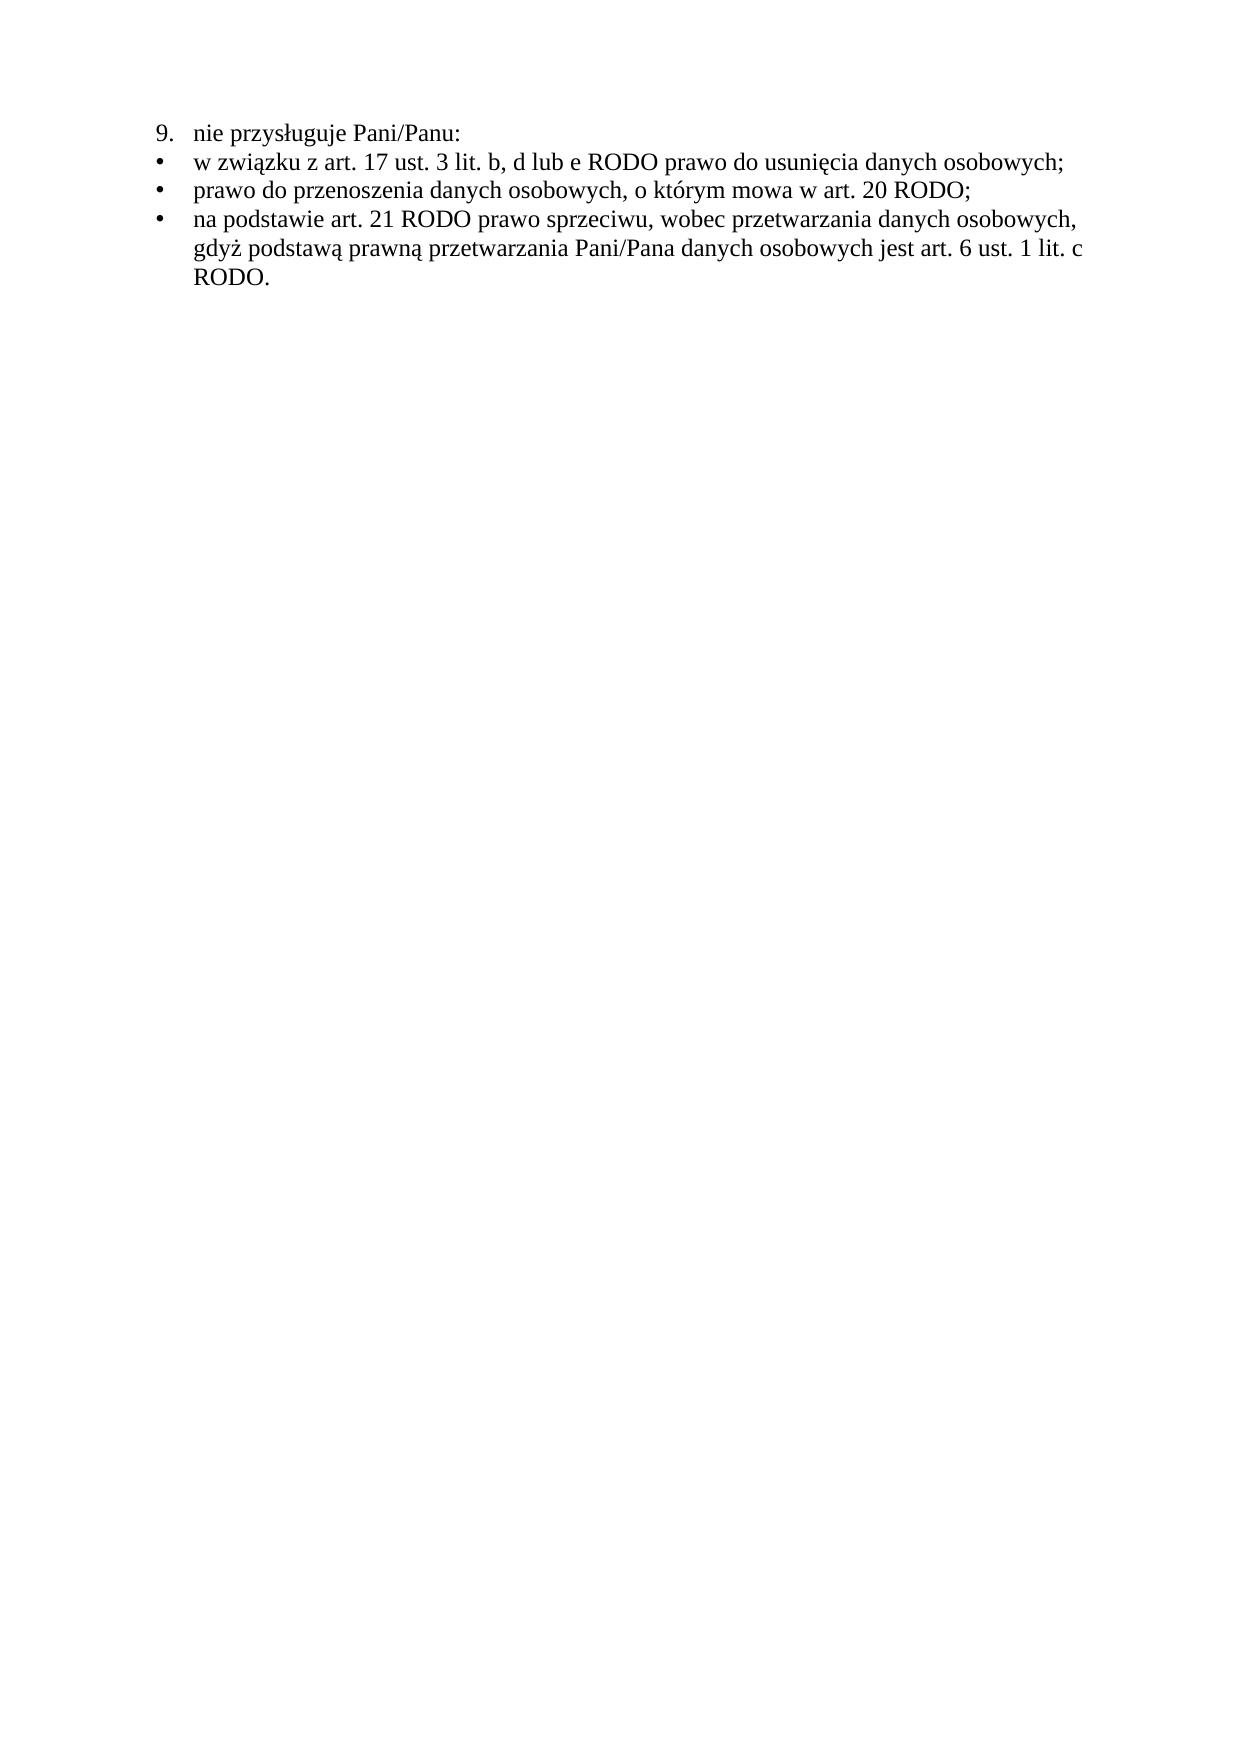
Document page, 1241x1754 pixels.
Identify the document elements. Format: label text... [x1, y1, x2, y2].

list prawo do przenoszenia danych osobowych, o którym mowa w art. 20 RODO; [156, 176, 1122, 204]
list na podstawie art. 21 RODO prawo sprzeciwu, wobec przetwarzania danych osobowych, gdyż podstawą prawną przetwarzania Pani/Pana danych osobowych jest art. 6 ust. 1 lit. c RODO. [156, 204, 1122, 291]
list w związku z art. 17 ust. 3 lit. b, d lub e RODO prawo do usunięcia danych osobowych; [156, 147, 1122, 176]
list nie przysługuje Pani/Panu: [156, 118, 1122, 147]
